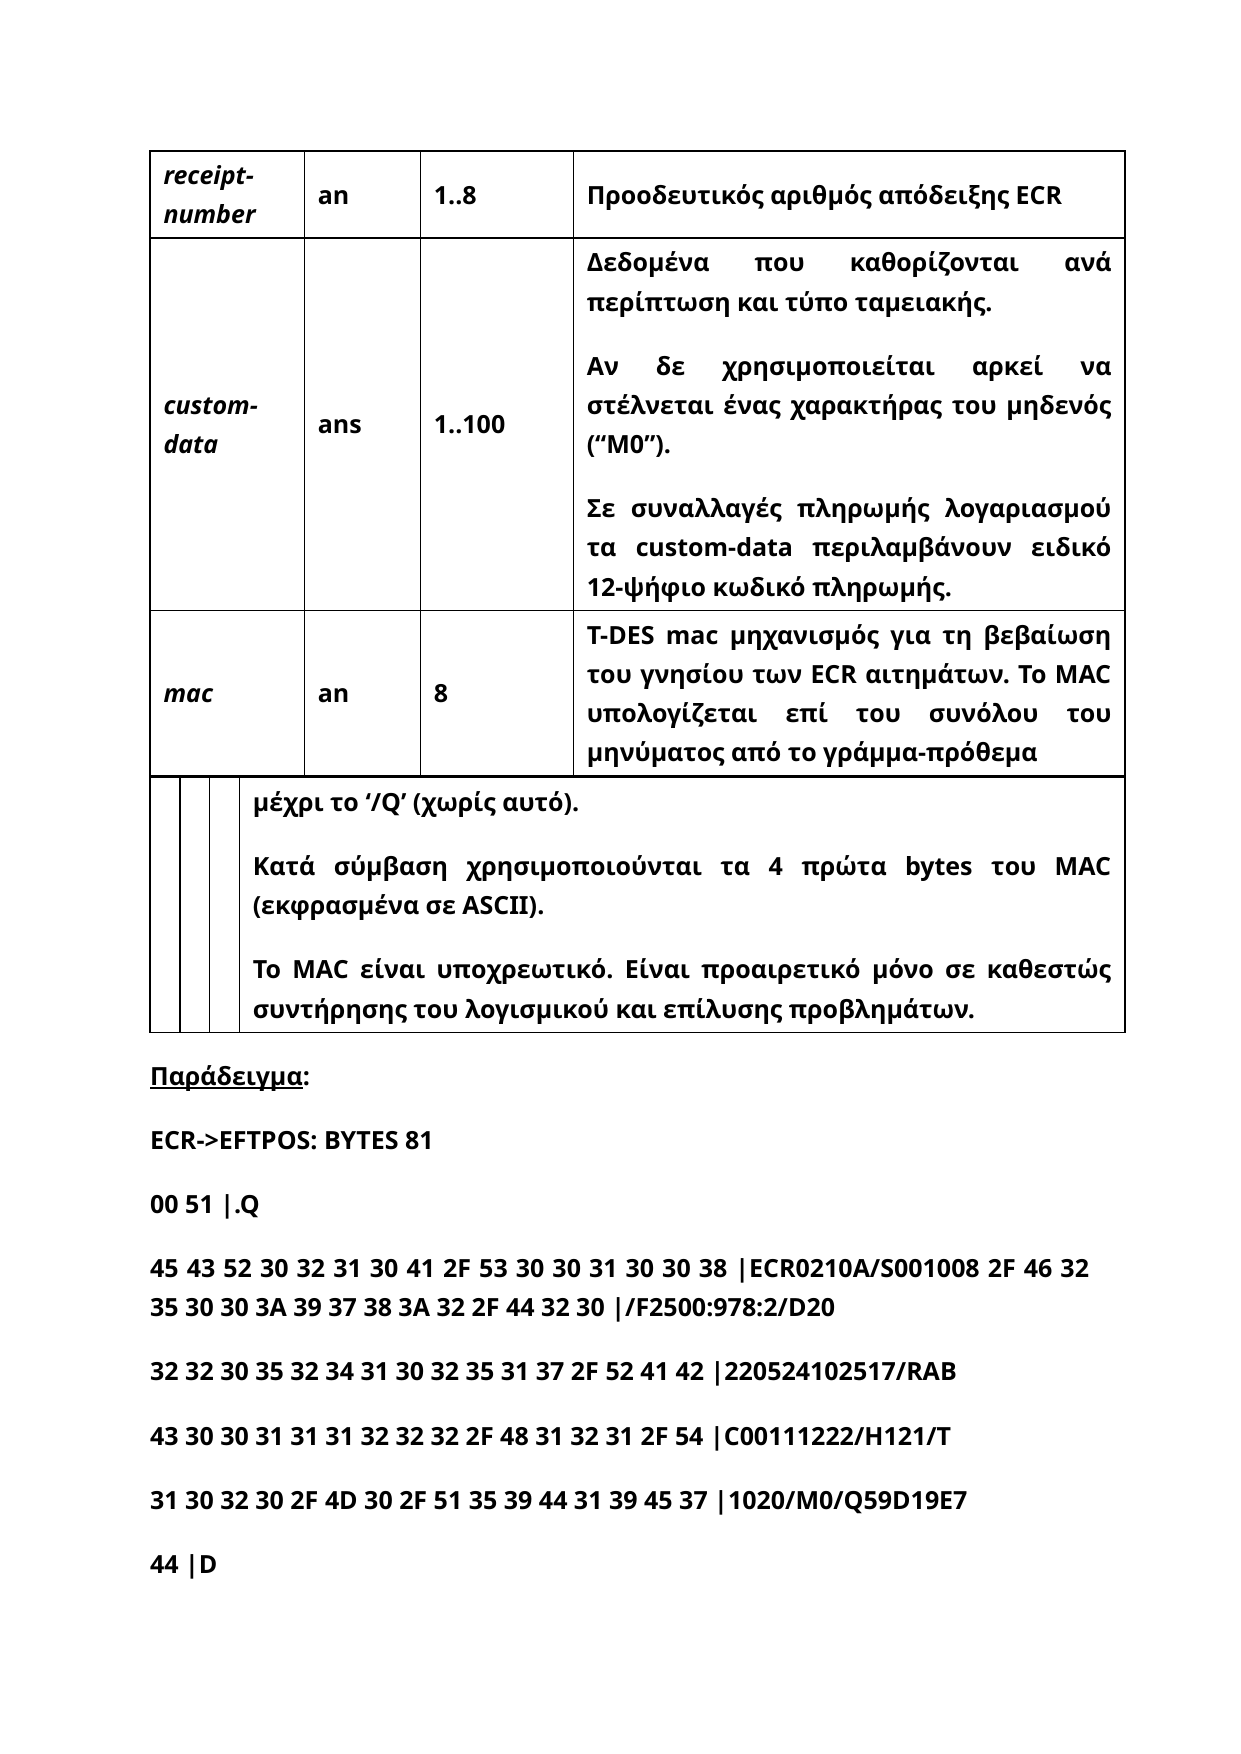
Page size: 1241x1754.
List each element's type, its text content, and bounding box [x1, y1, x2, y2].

table_cell receipt-number [151, 152, 304, 237]
table_cell Προοδευτικός αριθμός απόδειξης ECR [574, 152, 1124, 237]
table_header [151, 778, 179, 1032]
text 32 32 30 35 32 34 31 30 32 35 31 37 2F 52 41 42 |220524102517/RAB [150, 1354, 1090, 1388]
text 00 51 |.Q [150, 1186, 1090, 1221]
text 31 30 32 30 2F 4D 30 2F 51 35 39 44 31 39 45 37 |1020/M0/Q59D19E7 [150, 1482, 1090, 1516]
text Παράδειγμα: [150, 1058, 1090, 1092]
text 45 43 52 30 32 31 30 41 2F 53 30 30 31 30 30 38 |ECR0210A/S001008 2F 46 32 35 30 30 3A 39 37 38 3A 32 2F 44 32 30 |/F2500:978:2/D20 [150, 1251, 1090, 1324]
table_header [181, 778, 209, 1032]
table_cell an [305, 152, 420, 237]
table_cell 8 [421, 611, 573, 775]
table_cell custom-data [151, 239, 304, 609]
text ECR->EFTPOS: BYTES 81 [150, 1122, 1090, 1156]
text 44 |D [150, 1546, 1090, 1581]
table_cell Δεδομένα που καθορίζονται ανά περίπτωση και τύπο ταμειακής. Αν δε χρησιμοποιείται αρκεί να στέλνεται ένας χαρακτήρας του μηδενός (“M0”). Σε συναλλαγές πληρωμής λογαριασμού τα custom-data περιλαμβάνουν ειδικό 12-ψήφιο κωδικό πληρωμής. [574, 239, 1124, 609]
table_cell mac [151, 611, 304, 775]
table_header [210, 778, 239, 1032]
table_cell T-DES mac μηχανισμός για τη βεβαίωση του γνησίου των ECR αιτημάτων. Το MAC υπολογίζεται επί του συνόλου του μηνύματος από το γράμμα-πρόθεμα [574, 611, 1124, 775]
text 43 30 30 31 31 31 32 32 32 2F 48 31 32 31 2F 54 |C00111222/H121/T [150, 1418, 1090, 1452]
table_cell ans [305, 239, 420, 609]
table_header μέχρι το ‘/Q’ (χωρίς αυτό). Κατά σύμβαση χρησιμοποιούνται τα 4 πρώτα bytes του MAC (εκφρασμένα σε ASCII). Το MAC είναι υποχρεωτικό. Είναι προαιρετικό μόνο σε καθεστώς συντήρησης του λογισμικού και επίλυσης προβλημάτων. [240, 778, 1124, 1032]
table_cell an [305, 611, 420, 775]
table_cell 1..100 [421, 239, 573, 609]
table_cell 1..8 [421, 152, 573, 237]
